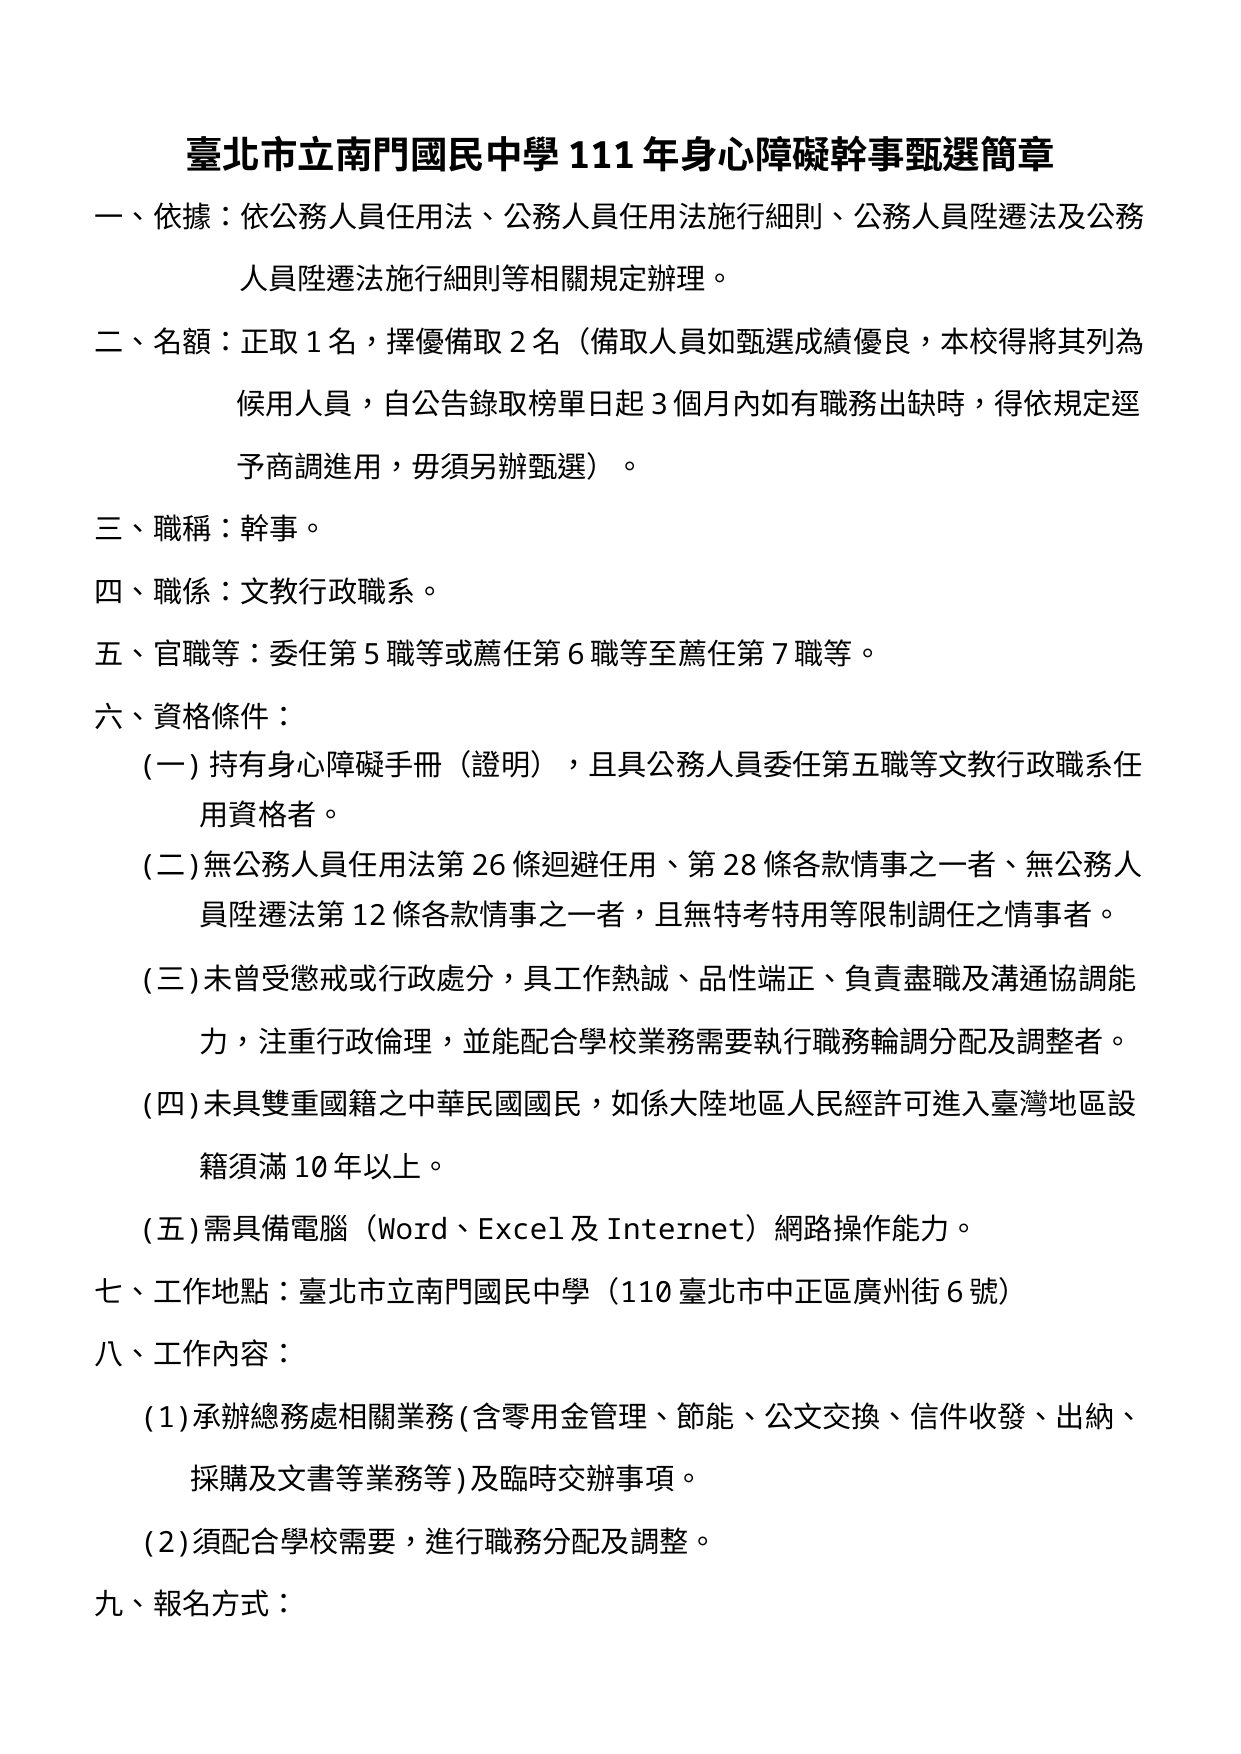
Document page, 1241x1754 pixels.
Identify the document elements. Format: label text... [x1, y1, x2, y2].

text (二)無公務人員任用法第26條迴避任用、第28條各款情事之一者、無公務人員陞遷法第12條各款情事之一者，且無特考特用等限制調任之情事者。 [139, 835, 1146, 935]
text 九、報名方式： [94, 1560, 1146, 1623]
text 二、名額：正取1名，擇優備取2名（備取人員如甄選成績優良，本校得將其列為候用人員，自公告錄取榜單日起3個月內如有職務出缺時，得依規定逕予商調進用，毋須另辦甄選）。 [94, 298, 1146, 485]
text 臺北市立南門國民中學111年身心障礙幹事甄選簡章 [94, 110, 1146, 173]
text (五)需具備電腦（Word、Excel及Internet）網路操作能力。 [139, 1185, 1146, 1248]
text 五、官職等：委任第5職等或薦任第6職等至薦任第7職等。 [94, 610, 1146, 673]
text 八、工作內容： [94, 1310, 1146, 1373]
text 七、工作地點：臺北市立南門國民中學（110臺北市中正區廣州街6號） [94, 1248, 1146, 1310]
text 一、依據：依公務人員任用法、公務人員任用法施行細則、公務人員陞遷法及公務人員陞遷法施行細則等相關規定辦理。 [94, 173, 1146, 298]
list 承辦總務處相關業務(含零用金管理、節能、公文交換、信件收發、出納、採購及文書等業務等)及臨時交辦事項。 [140, 1373, 1146, 1498]
text 三、職稱：幹事。 [94, 485, 1146, 548]
text 四、職係：文教行政職系。 [94, 548, 1146, 610]
text (三)未曾受懲戒或行政處分，具工作熱誠、品性端正、負責盡職及溝通協調能力，注重行政倫理，並能配合學校業務需要執行職務輪調分配及調整者。 [139, 935, 1146, 1060]
text 六、資格條件： [94, 673, 1146, 735]
text (一) 持有身心障礙手冊（證明），且具公務人員委任第五職等文教行政職系任用資格者。 [139, 735, 1146, 835]
list 須配合學校需要，進行職務分配及調整。 [140, 1498, 1146, 1560]
text (四)未具雙重國籍之中華民國國民，如係大陸地區人民經許可進入臺灣地區設籍須滿10年以上。 [139, 1060, 1146, 1185]
